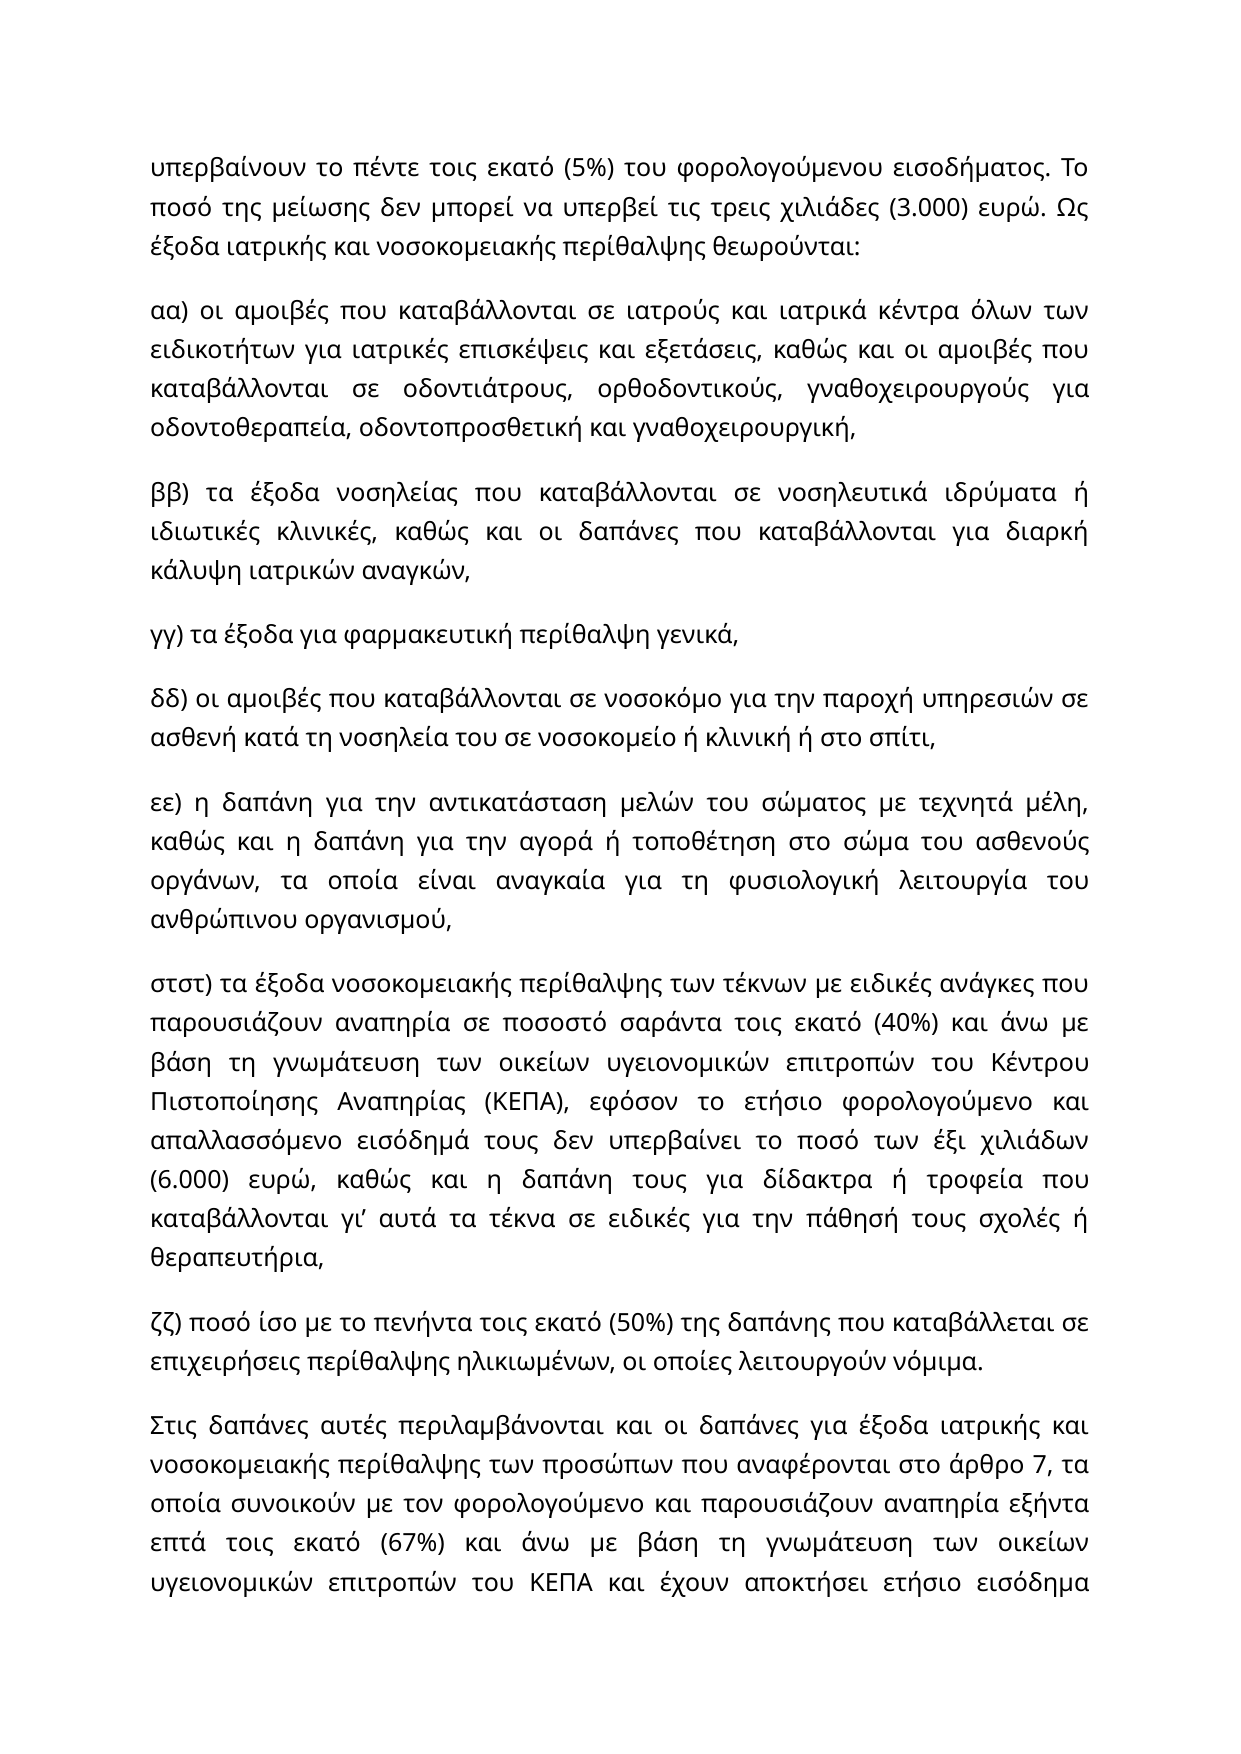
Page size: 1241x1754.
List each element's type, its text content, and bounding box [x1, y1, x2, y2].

text εε) η δαπάνη για την αντικατάσταση μελών του σώματος με τεχνητά μέλη, καθώς και η δαπάνη για την αγορά ή τοποθέτηση στο σώμα του ασθενούς οργάνων, τα οποία είναι αναγκαία για τη φυσιολογική λειτουργία του ανθρώπινου οργανισμού, [150, 784, 1090, 936]
text δδ) οι αμοιβές που καταβάλλονται σε νοσοκόμο για την παροχή υπηρεσιών σε ασθενή κατά τη νοσηλεία του σε νοσοκομείο ή κλινική ή στο σπίτι, [150, 681, 1090, 754]
text αα) οι αμοιβές που καταβάλλονται σε ιατρούς και ιατρικά κέντρα όλων των ειδικοτήτων για ιατρικές επισκέψεις και εξετάσεις, καθώς και οι αμοιβές που καταβάλλονται σε οδοντιάτρους, ορθοδοντικούς, γναθοχειρουργούς για οδοντοθεραπεία, οδοντοπροσθετική και γναθοχειρουργική, [150, 292, 1090, 444]
text ζζ) ποσό ίσο με το πενήντα τοις εκατό (50%) της δαπάνης που καταβάλλεται σε επιχειρήσεις περίθαλψης ηλικιωμένων, οι οποίες λειτουργούν νόμιμα. [150, 1304, 1090, 1377]
text γγ) τα έξοδα για φαρμακευτική περίθαλψη γενικά, [150, 617, 1090, 651]
text υπερβαίνουν το πέντε τοις εκατό (5%) του φορολογούμενου εισοδήματος. Το ποσό της μείωσης δεν μπορεί να υπερβεί τις τρεις χιλιάδες (3.000) ευρώ. Ως έξοδα ιατρικής και νοσοκομειακής περίθαλψης θεωρούνται: [150, 150, 1090, 262]
text ββ) τα έξοδα νοσηλείας που καταβάλλονται σε νοσηλευτικά ιδρύματα ή ιδιωτικές κλινικές, καθώς και οι δαπάνες που καταβάλλονται για διαρκή κάλυψη ιατρικών αναγκών, [150, 474, 1090, 587]
text Στις δαπάνες αυτές περιλαμβάνονται και οι δαπάνες για έξοδα ιατρικής και νοσοκομειακής περίθαλψης των προσώπων που αναφέρονται στο άρθρο 7, τα οποία συνοικούν με τον φορολογούμενο και παρουσιάζουν αναπηρία εξήντα επτά τοις εκατό (67%) και άνω με βάση τη γνωμάτευση των οικείων υγειονομικών επιτροπών του ΚΕΠΑ και έχουν αποκτήσει ετήσιο εισόδημα [150, 1407, 1090, 1598]
text στστ) τα έξοδα νοσοκομειακής περίθαλψης των τέκνων με ειδικές ανάγκες που παρουσιάζουν αναπηρία σε ποσοστό σαράντα τοις εκατό (40%) και άνω με βάση τη γνωμάτευση των οικείων υγειονομικών επιτροπών του Κέντρου Πιστοποίησης Αναπηρίας (ΚΕΠΑ), εφόσον το ετήσιο φορολογούμενο και απαλλασσόμενο εισόδημά τους δεν υπερβαίνει το ποσό των έξι χιλιάδων (6.000) ευρώ, καθώς και η δαπάνη τους για δίδακτρα ή τροφεία που καταβάλλονται γι’ αυτά τα τέκνα σε ειδικές για την πάθησή τους σχολές ή θεραπευτήρια, [150, 966, 1090, 1274]
